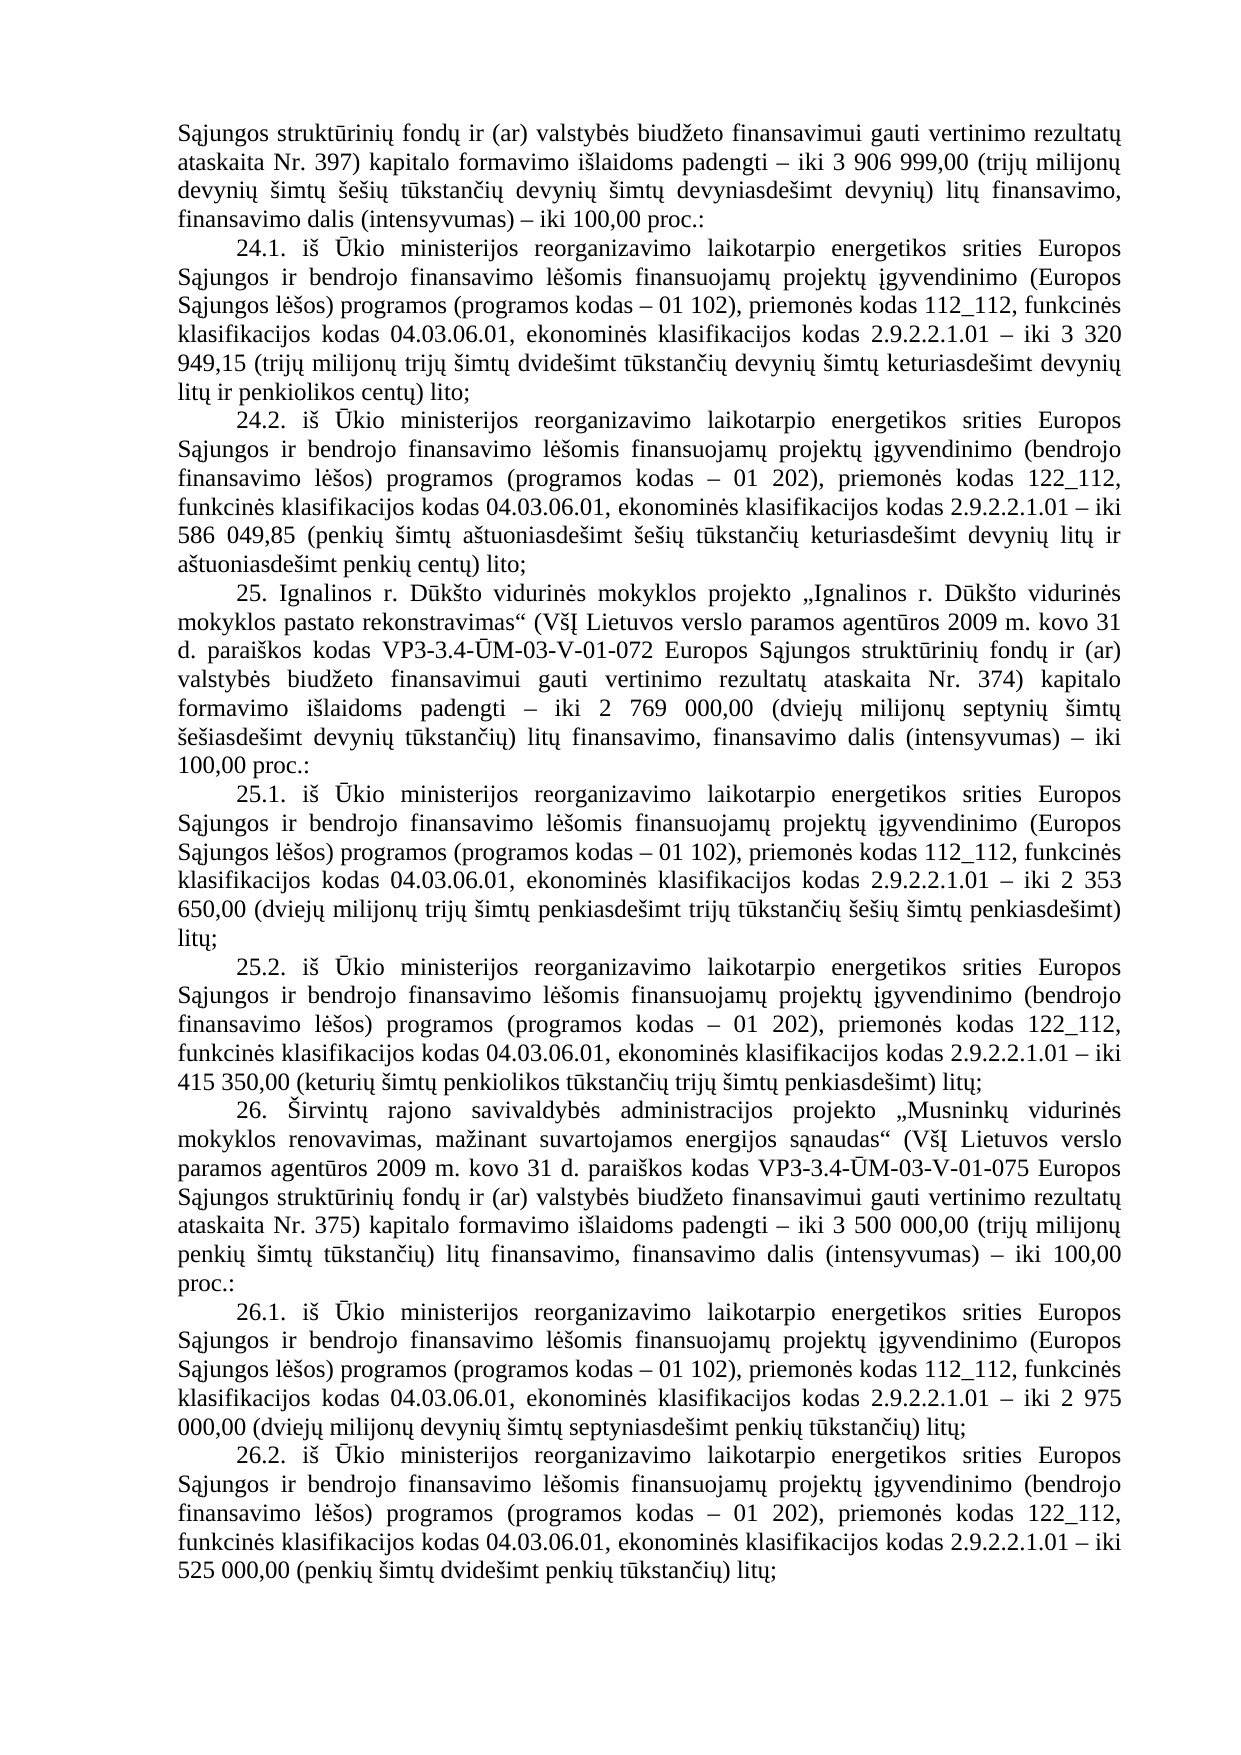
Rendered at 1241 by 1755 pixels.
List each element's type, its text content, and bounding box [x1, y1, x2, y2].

text 25.2. iš Ūkio ministerijos reorganizavimo laikotarpio energetikos srities Europos Sąjungos ir bendrojo finansavimo lėšomis finansuojamų projektų įgyvendinimo (bendrojo finansavimo lėšos) programos (programos kodas – 01 202), priemonės kodas 122_112, funkcinės klasifikacijos kodas 04.03.06.01, ekonominės klasifikacijos kodas 2.9.2.2.1.01 – iki 415 350,00 (keturių šimtų penkiolikos tūkstančių trijų šimtų penkiasdešimt) litų; [177, 952, 1122, 1096]
text 24.1. iš Ūkio ministerijos reorganizavimo laikotarpio energetikos srities Europos Sąjungos ir bendrojo finansavimo lėšomis finansuojamų projektų įgyvendinimo (Europos Sąjungos lėšos) programos (programos kodas – 01 102), priemonės kodas 112_112, funkcinės klasifikacijos kodas 04.03.06.01, ekonominės klasifikacijos kodas 2.9.2.2.1.01 – iki 3 320 949,15 (trijų milijonų trijų šimtų dvidešimt tūkstančių devynių šimtų keturiasdešimt devynių litų ir penkiolikos centų) lito; [177, 233, 1122, 406]
text 25.1. iš Ūkio ministerijos reorganizavimo laikotarpio energetikos srities Europos Sąjungos ir bendrojo finansavimo lėšomis finansuojamų projektų įgyvendinimo (Europos Sąjungos lėšos) programos (programos kodas – 01 102), priemonės kodas 112_112, funkcinės klasifikacijos kodas 04.03.06.01, ekonominės klasifikacijos kodas 2.9.2.2.1.01 – iki 2 353 650,00 (dviejų milijonų trijų šimtų penkiasdešimt trijų tūkstančių šešių šimtų penkiasdešimt) litų; [177, 779, 1122, 952]
text Sąjungos struktūrinių fondų ir (ar) valstybės biudžeto finansavimui gauti vertinimo rezultatų ataskaita Nr. 397) kapitalo formavimo išlaidoms padengti – iki 3 906 999,00 (trijų milijonų devynių šimtų šešių tūkstančių devynių šimtų devyniasdešimt devynių) litų finansavimo, finansavimo dalis (intensyvumas) – iki 100,00 proc.: [177, 118, 1122, 233]
text 26. Širvintų rajono savivaldybės administracijos projekto „Musninkų vidurinės mokyklos renovavimas, mažinant suvartojamos energijos sąnaudas“ (VšĮ Lietuvos verslo paramos agentūros 2009 m. kovo 31 d. paraiškos kodas VP3-3.4-ŪM-03-V-01-075 Europos Sąjungos struktūrinių fondų ir (ar) valstybės biudžeto finansavimui gauti vertinimo rezultatų ataskaita Nr. 375) kapitalo formavimo išlaidoms padengti – iki 3 500 000,00 (trijų milijonų penkių šimtų tūkstančių) litų finansavimo, finansavimo dalis (intensyvumas) – iki 100,00 proc.: [177, 1096, 1122, 1297]
text 26.1. iš Ūkio ministerijos reorganizavimo laikotarpio energetikos srities Europos Sąjungos ir bendrojo finansavimo lėšomis finansuojamų projektų įgyvendinimo (Europos Sąjungos lėšos) programos (programos kodas – 01 102), priemonės kodas 112_112, funkcinės klasifikacijos kodas 04.03.06.01, ekonominės klasifikacijos kodas 2.9.2.2.1.01 – iki 2 975 000,00 (dviejų milijonų devynių šimtų septyniasdešimt penkių tūkstančių) litų; [177, 1297, 1122, 1441]
text 25. Ignalinos r. Dūkšto vidurinės mokyklos projekto „Ignalinos r. Dūkšto vidurinės mokyklos pastato rekonstravimas“ (VšĮ Lietuvos verslo paramos agentūros 2009 m. kovo 31 d. paraiškos kodas VP3-3.4-ŪM-03-V-01-072 Europos Sąjungos struktūrinių fondų ir (ar) valstybės biudžeto finansavimui gauti vertinimo rezultatų ataskaita Nr. 374) kapitalo formavimo išlaidoms padengti – iki 2 769 000,00 (dviejų milijonų septynių šimtų šešiasdešimt devynių tūkstančių) litų finansavimo, finansavimo dalis (intensyvumas) – iki 100,00 proc.: [177, 578, 1122, 779]
text 24.2. iš Ūkio ministerijos reorganizavimo laikotarpio energetikos srities Europos Sąjungos ir bendrojo finansavimo lėšomis finansuojamų projektų įgyvendinimo (bendrojo finansavimo lėšos) programos (programos kodas – 01 202), priemonės kodas 122_112, funkcinės klasifikacijos kodas 04.03.06.01, ekonominės klasifikacijos kodas 2.9.2.2.1.01 – iki 586 049,85 (penkių šimtų aštuoniasdešimt šešių tūkstančių keturiasdešimt devynių litų ir aštuoniasdešimt penkių centų) lito; [177, 406, 1122, 578]
text 26.2. iš Ūkio ministerijos reorganizavimo laikotarpio energetikos srities Europos Sąjungos ir bendrojo finansavimo lėšomis finansuojamų projektų įgyvendinimo (bendrojo finansavimo lėšos) programos (programos kodas – 01 202), priemonės kodas 122_112, funkcinės klasifikacijos kodas 04.03.06.01, ekonominės klasifikacijos kodas 2.9.2.2.1.01 – iki 525 000,00 (penkių šimtų dvidešimt penkių tūkstančių) litų; [177, 1441, 1122, 1584]
